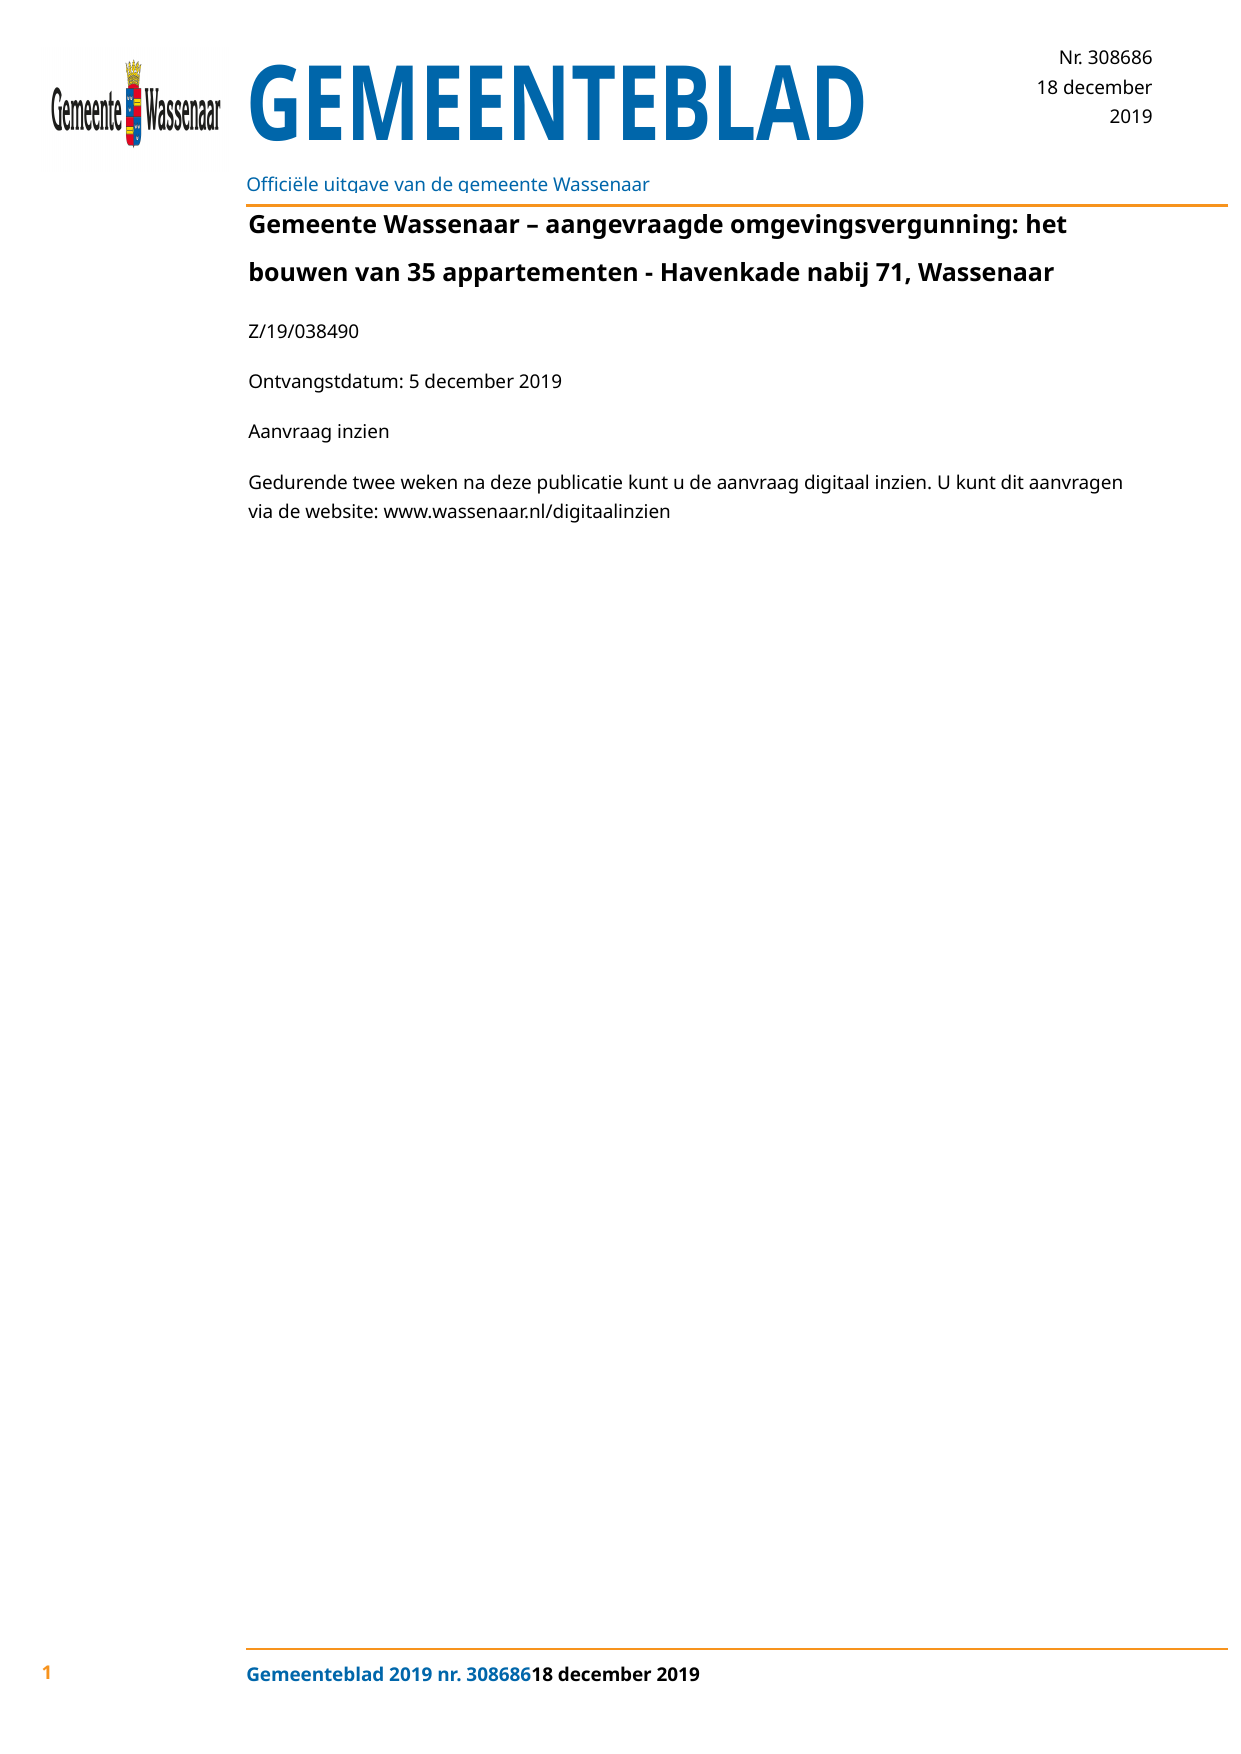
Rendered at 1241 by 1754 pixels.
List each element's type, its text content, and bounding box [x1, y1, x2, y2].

picture [41, 47, 231, 172]
text Z/19/038490 [248, 318, 1152, 344]
text Aanvraag inzien [248, 419, 1152, 444]
text Gedurende twee weken na deze publicatie kunt u de aanvraag digitaal inzien. U kunt dit aanvragen via de website: www.wassenaar.nl/digitaalinzien [248, 469, 1152, 524]
text Gemeente Wassenaar – aangevraagde omgevingsvergunning: het bouwen van 35 appartementen - Havenkade nabij 71, Wassenaar [248, 207, 1152, 288]
text Ontvangstdatum: 5 december 2019 [248, 368, 1152, 394]
